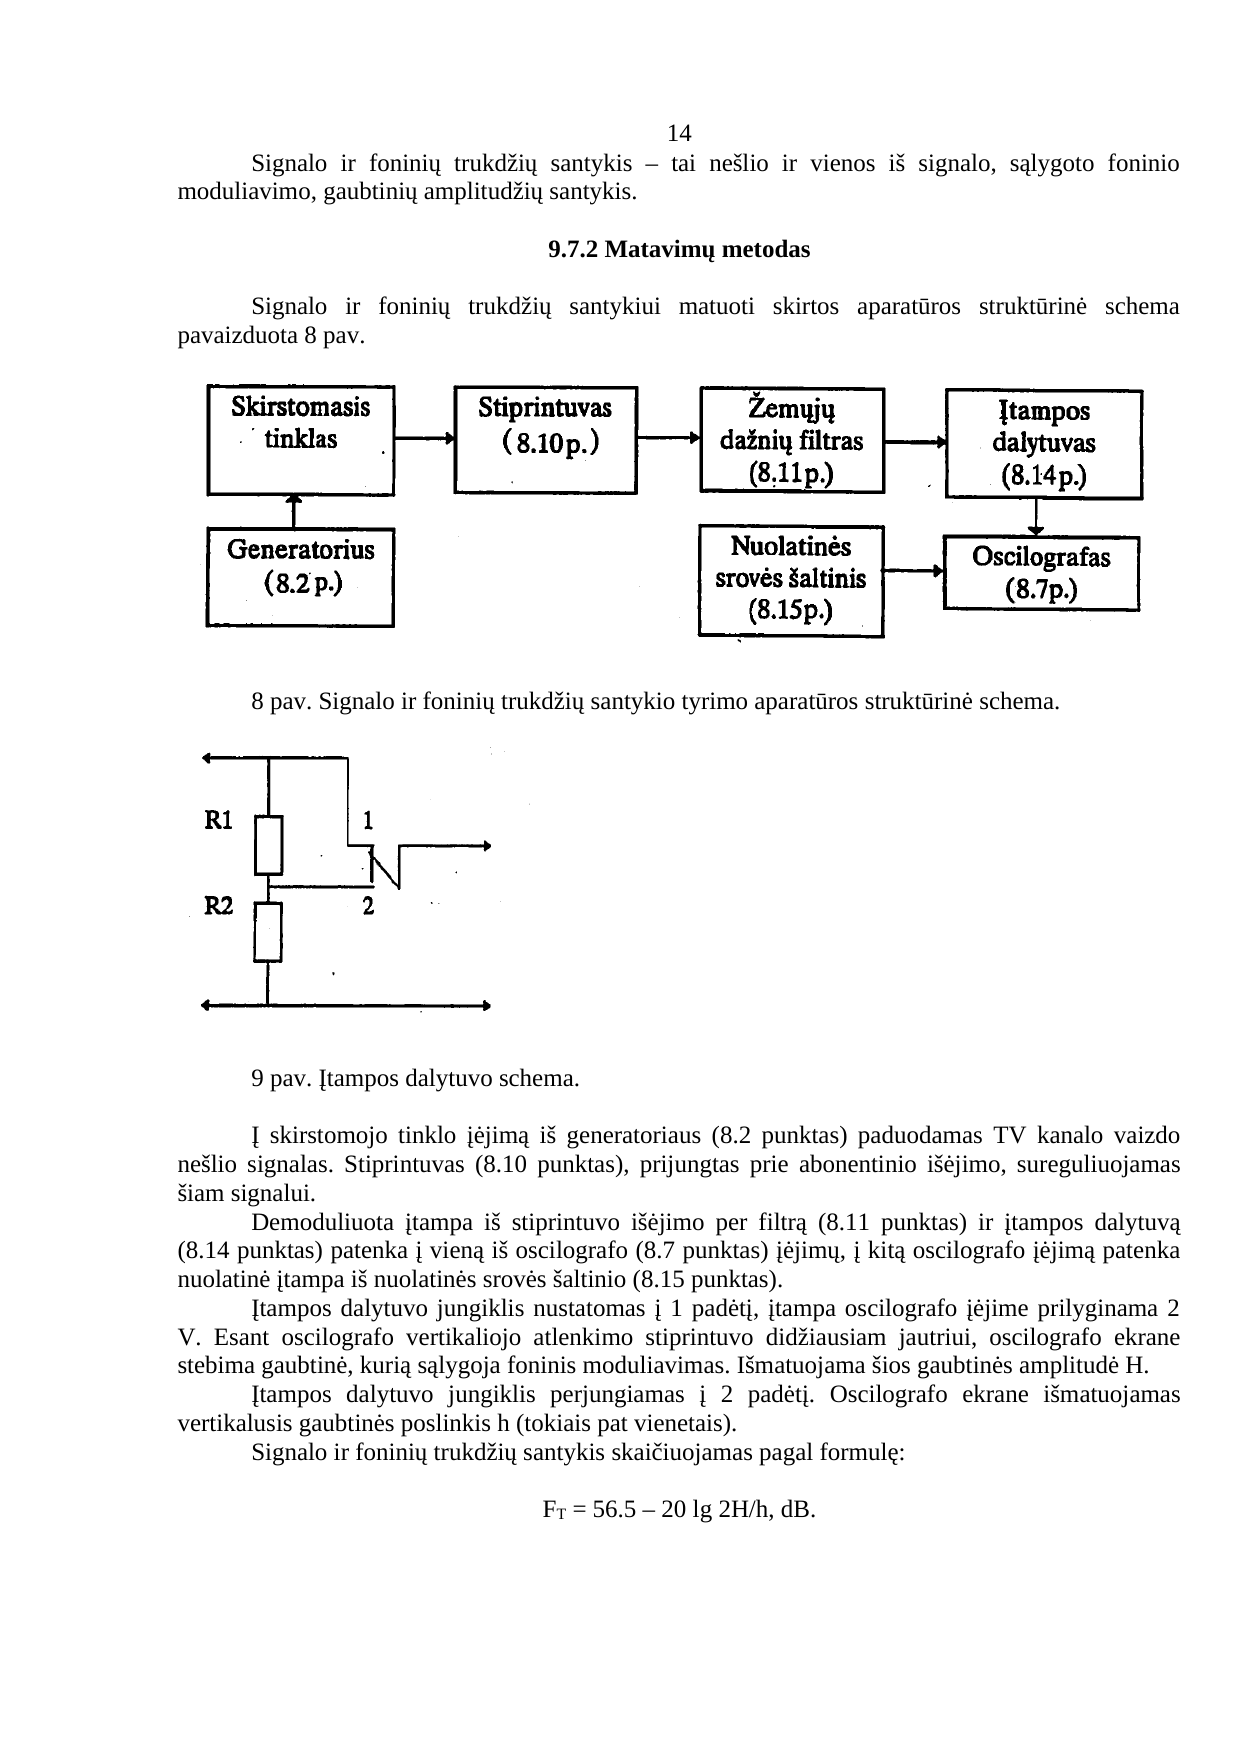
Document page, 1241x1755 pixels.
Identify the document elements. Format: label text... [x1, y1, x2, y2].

text FT = 56.5 – 20 lg 2H/h, dB. [177, 1494, 1181, 1523]
text Demoduliuota įtampa iš stiprintuvo išėjimo per filtrą (8.11 punktas) ir įtampos dalytuvą (8.14 punktas) patenka į vieną iš oscilografo (8.7 punktas) įėjimų, į kitą oscilografo įėjimą patenka nuolatinė įtampa iš nuolatinės srovės šaltinio (8.15 punktas). [177, 1207, 1181, 1293]
text 8 pav. Signalo ir foninių trukdžių santykio tyrimo aparatūros struktūrinė schema. [177, 686, 1181, 715]
text Įtampos dalytuvo jungiklis nustatomas į 1 padėtį, įtampa oscilografo įėjime prilyginama 2 V. Esant oscilografo vertikaliojo atlenkimo stiprintuvo didžiausiam jautriui, oscilografo ekrane stebima gaubtinė, kurią sąlygoja foninis moduliavimas. Išmatuojama šios gaubtinės amplitudė H. [177, 1293, 1181, 1379]
text Į skirstomojo tinklo įėjimą iš generatoriaus (8.2 punktas) paduodamas TV kanalo vaizdo nešlio signalas. Stiprintuvas (8.10 punktas), prijungtas prie abonentinio išėjimo, sureguliuojamas šiam signalui. [177, 1120, 1181, 1207]
text 9 pav. Įtampos dalytuvo schema. [177, 1063, 1181, 1092]
text Įtampos dalytuvo jungiklis perjungiamas į 2 padėtį. Oscilografo ekrane išmatuojamas vertikalusis gaubtinės poslinkis h (tokiais pat vienetais). [177, 1379, 1181, 1437]
text Signalo ir foninių trukdžių santykis – tai nešlio ir vienos iš signalo, sąlygoto foninio moduliavimo, gaubtinių amplitudžių santykis. [177, 148, 1181, 205]
text Signalo ir foninių trukdžių santykiui matuoti skirtos aparatūros struktūrinė schema pavaizduota 8 pav. [177, 291, 1181, 349]
text Signalo ir foninių trukdžių santykis skaičiuojamas pagal formulę: [177, 1437, 1181, 1465]
text 9.7.2 Matavimų metodas [177, 234, 1181, 263]
